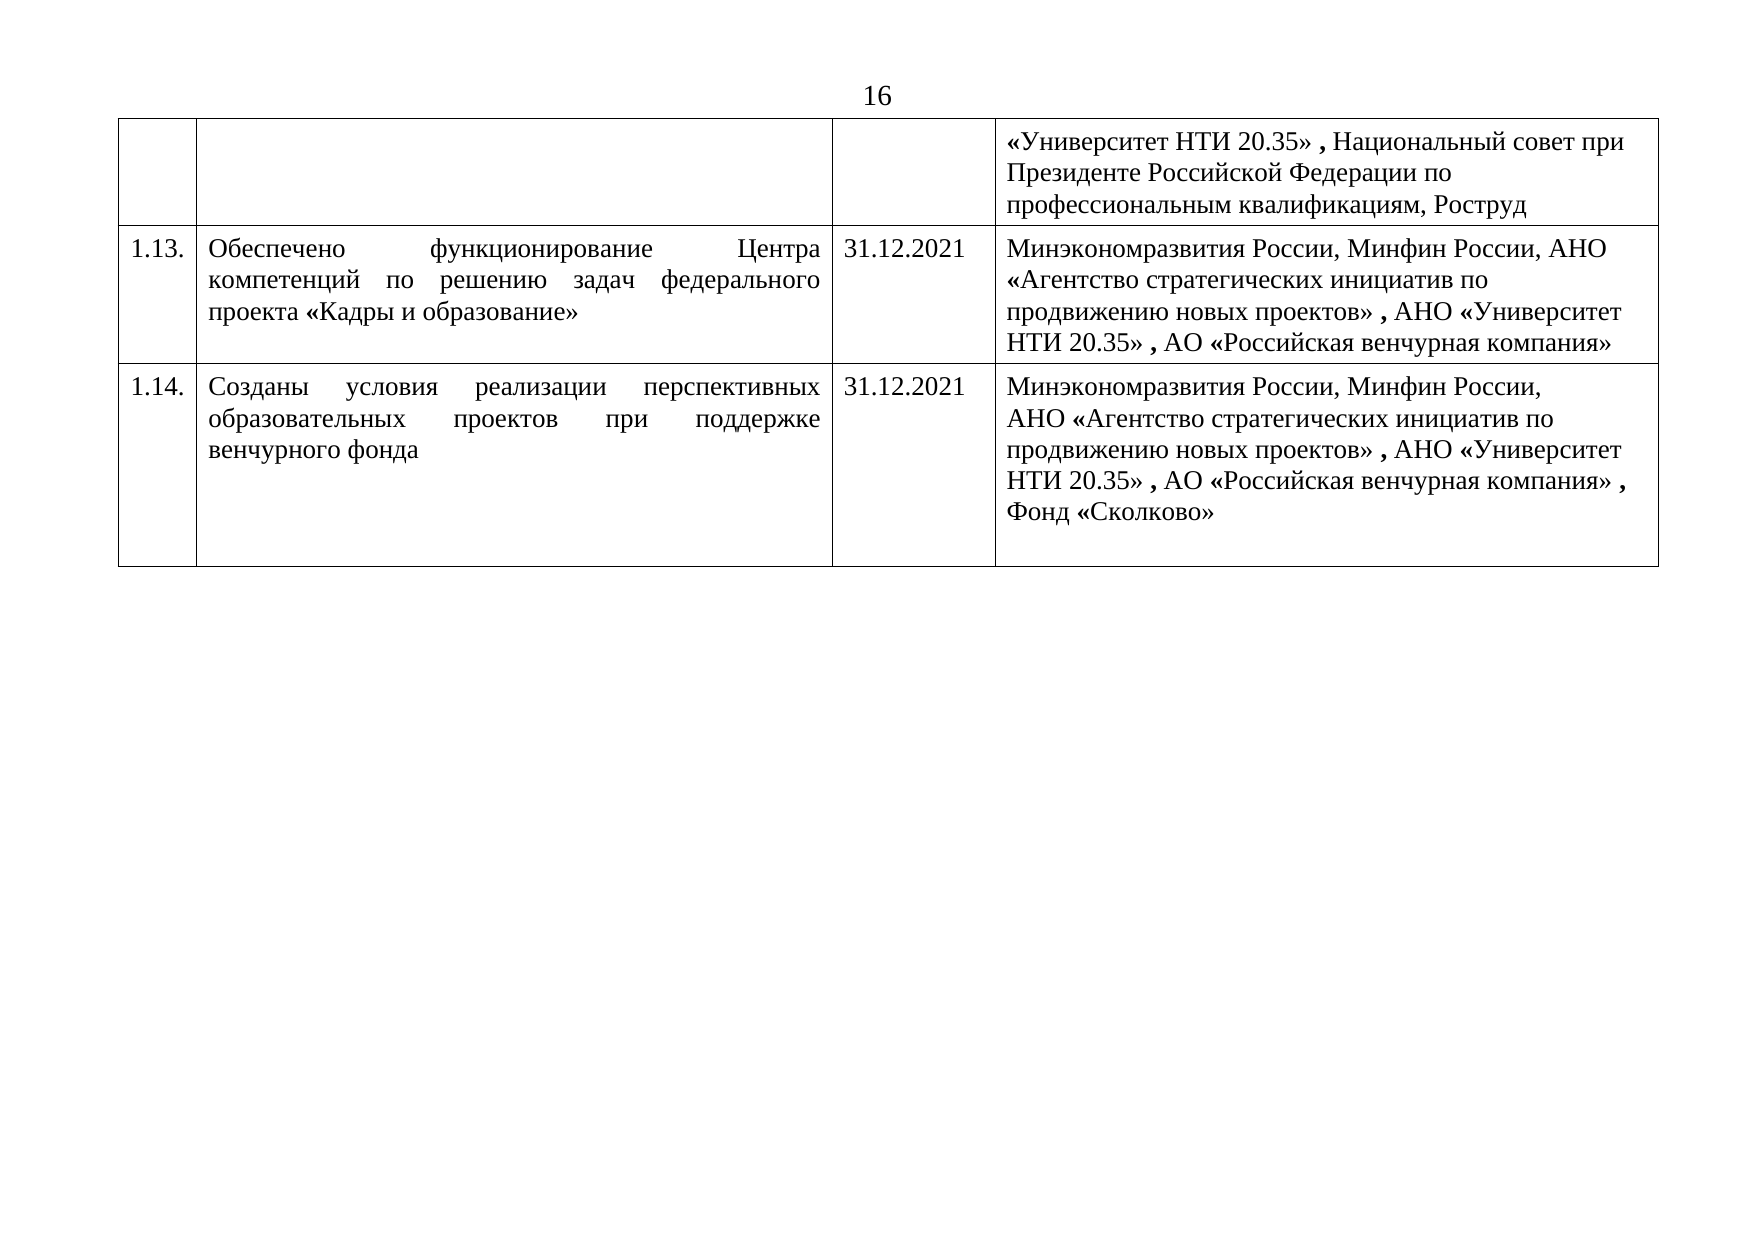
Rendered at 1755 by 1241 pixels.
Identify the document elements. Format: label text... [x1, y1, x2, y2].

table_cell Обеспечено функционирование Центра компетенций по решению задач федерального проекта «Кадры и образование» [197, 226, 832, 363]
table_cell [197, 119, 832, 225]
table_cell «Университет НТИ 20.35» , Национальный совет при Президенте Российской Федерации по профессиональным квалификациям, Роструд [996, 119, 1658, 225]
table_cell 1.13. [119, 226, 196, 363]
table_cell Созданы условия реализации перспективных образовательных проектов при поддержке венчурного фонда [197, 364, 832, 566]
table_cell 31.12.2021 [833, 364, 995, 566]
table_cell 1.14. [119, 364, 196, 566]
table_cell 31.12.2021 [833, 226, 995, 363]
table_cell Минэкономразвития России, Минфин России, АНО «Агентство стратегических инициатив по продвижению новых проектов» , АНО «Университет НТИ 20.35» , АО «Российская венчурная компания» [996, 226, 1658, 363]
table_cell [833, 119, 995, 225]
table_cell Минэкономразвития России, Минфин России, АНО «Агентство стратегических инициатив по продвижению новых проектов» , АНО «Университет НТИ 20.35» , АО «Российская венчурная компания» , Фонд «Сколково» [996, 364, 1658, 566]
table_cell [119, 119, 196, 225]
